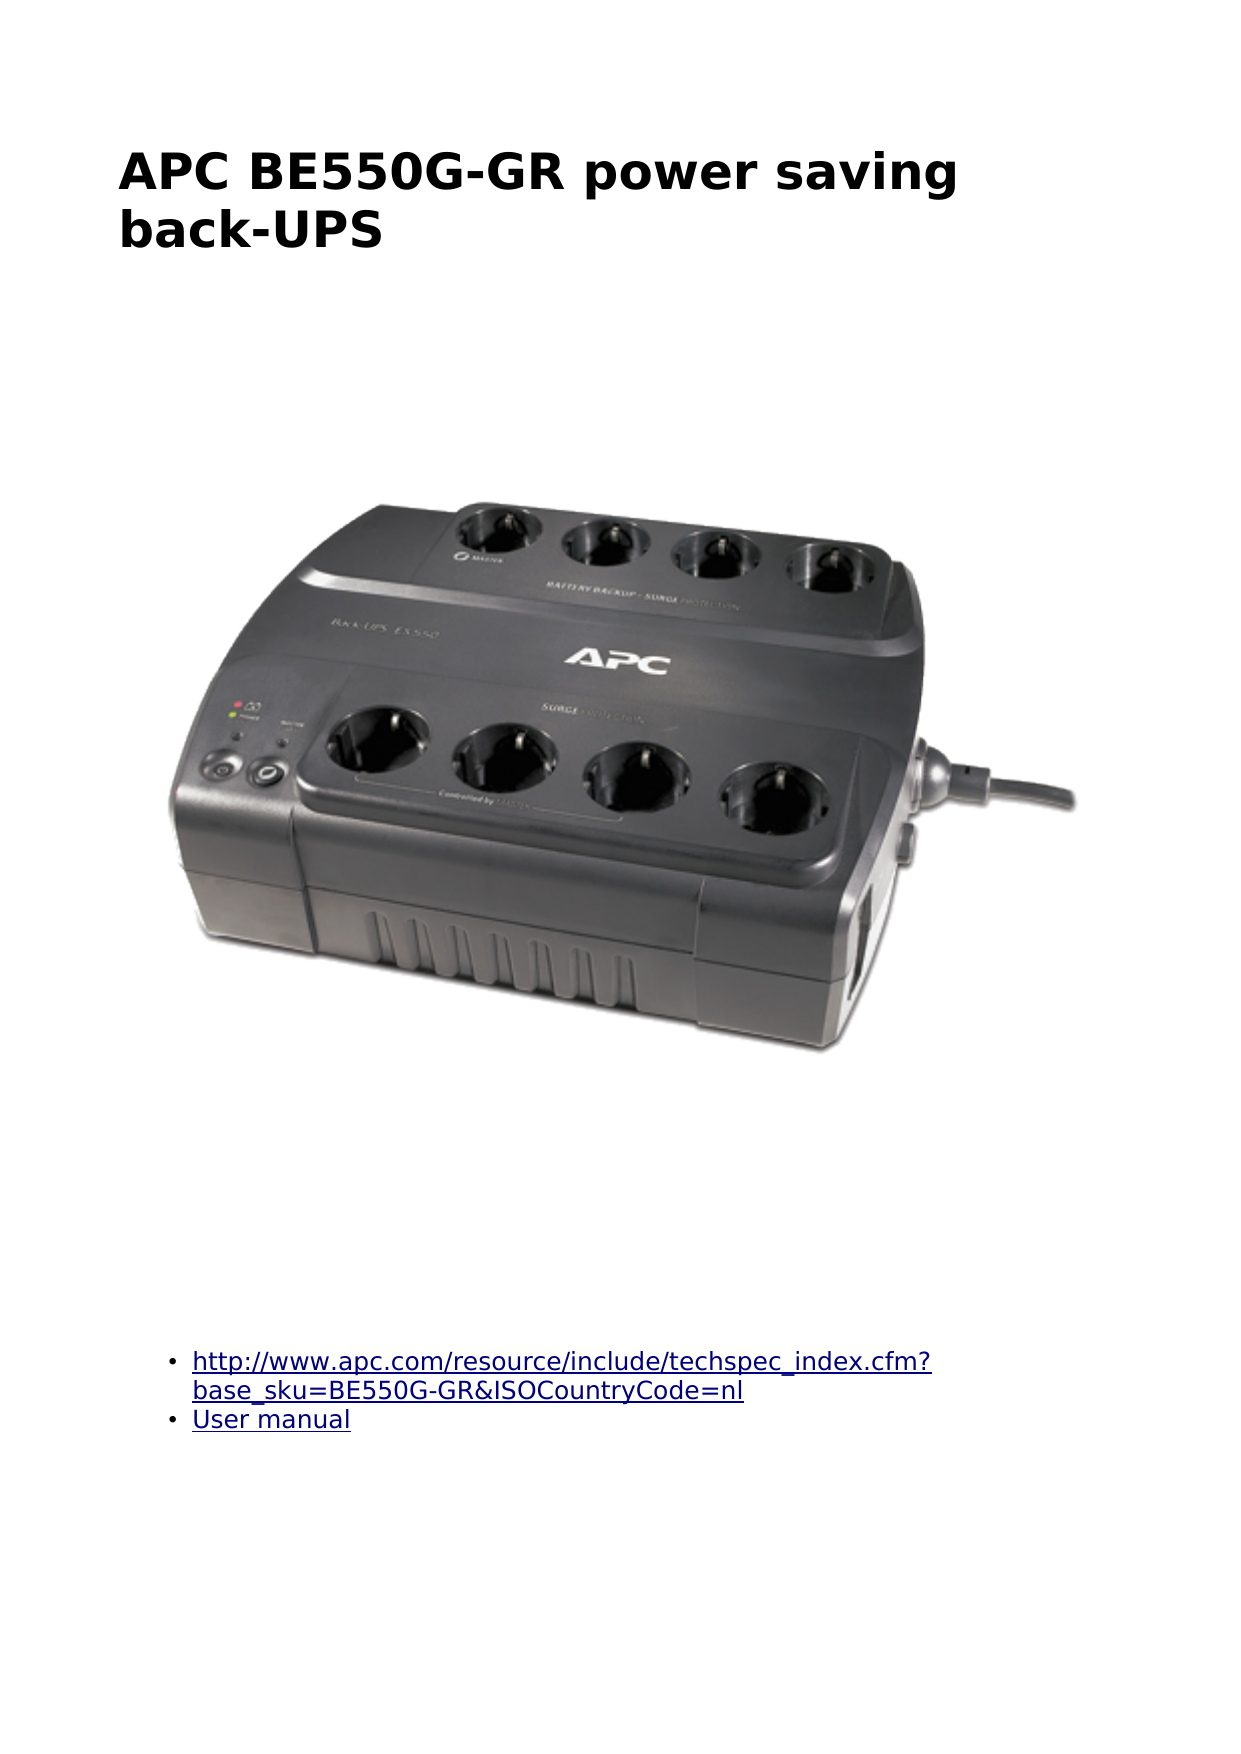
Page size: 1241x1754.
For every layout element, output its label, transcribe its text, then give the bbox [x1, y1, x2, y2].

list http://www.apc.com/resource/include/techspec_index.cfm?base_sku=BE550G-GR&ISOCountryCode=nl [177, 1347, 1122, 1406]
picture [118, 272, 1123, 1276]
subtitle APC BE550G-GR power saving back-UPS [118, 143, 1122, 259]
list User manual [177, 1406, 1122, 1435]
